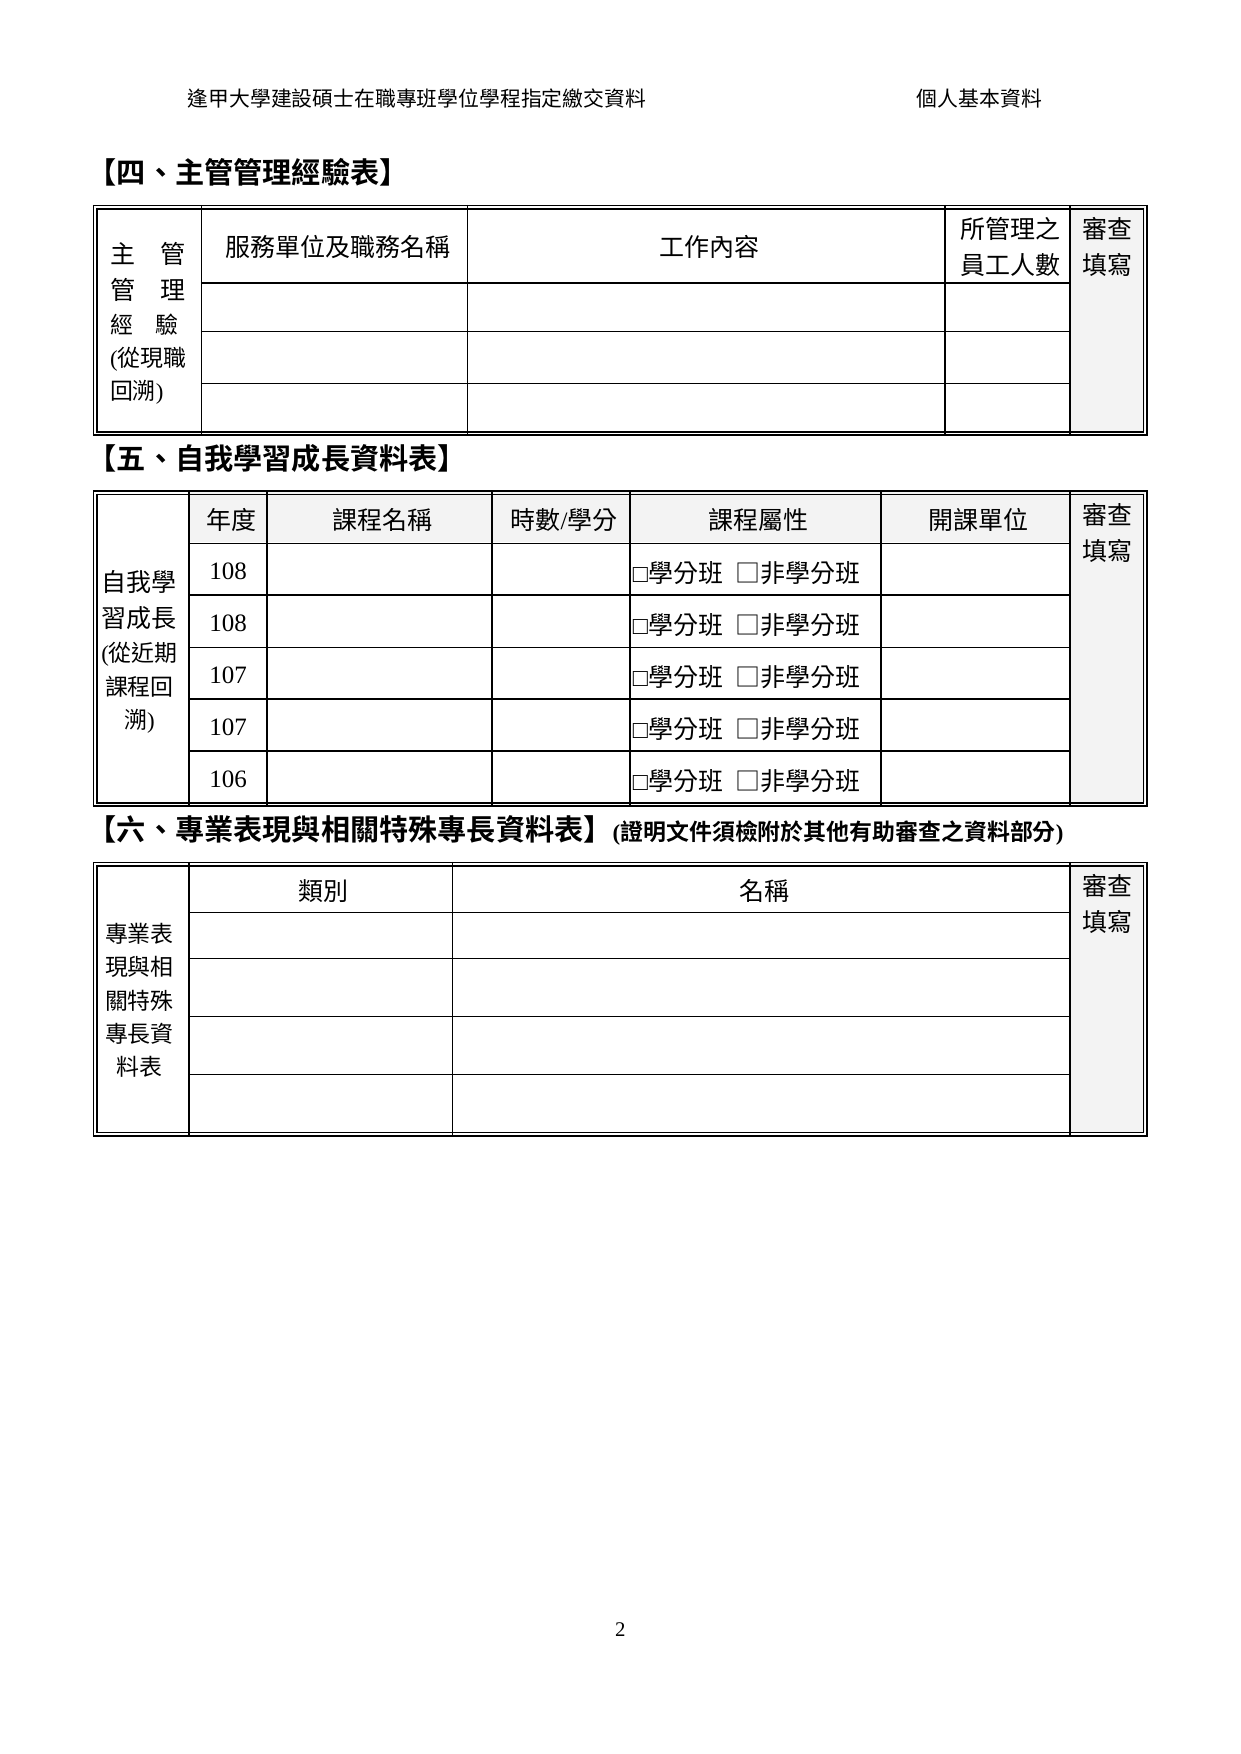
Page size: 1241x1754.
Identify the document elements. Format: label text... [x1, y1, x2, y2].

table_header 時數/學分 [493, 495, 629, 542]
table_cell [882, 752, 1069, 802]
table_header 自我學習成長(從近期課程回溯) [98, 495, 188, 802]
table_cell □學分班 □非學分班 [631, 596, 880, 646]
text 【五、自我學習成長資料表】 [87, 436, 1100, 478]
table_header 開課單位 [882, 495, 1069, 542]
table_cell [190, 959, 452, 1016]
table_header 課程屬性 [631, 495, 880, 542]
text 【六、專業表現與相關特殊專長資料表】(證明文件須檢附於其他有助審查之資料部分) [87, 807, 1100, 849]
table_cell [202, 332, 467, 382]
table_header 課程名稱 [268, 495, 491, 542]
table_cell 108 [190, 544, 266, 594]
table_cell [268, 700, 491, 750]
table_cell [268, 544, 491, 594]
table_cell □學分班 □非學分班 [631, 700, 880, 750]
table_cell [946, 332, 1069, 382]
table_cell [453, 1075, 1069, 1132]
table_cell [493, 648, 629, 698]
table_cell [493, 544, 629, 594]
table_cell [268, 752, 491, 802]
table_header 名稱 [453, 867, 1069, 912]
text 【四、主管管理經驗表】 [87, 150, 1100, 192]
table_cell 107 [190, 700, 266, 750]
table_cell [468, 384, 944, 431]
table_cell [268, 596, 491, 646]
table_cell [493, 700, 629, 750]
table_cell [202, 284, 467, 331]
table_cell [493, 752, 629, 802]
table_header 主 管 管 理 經 驗 (從現職回溯) [98, 210, 201, 431]
table_cell □學分班 □非學分班 [631, 648, 880, 698]
table_cell [453, 1017, 1069, 1074]
table_header 年度 [190, 495, 266, 542]
table_cell [946, 384, 1069, 431]
table_header 審查填寫 [1071, 867, 1143, 1132]
table_cell 108 [190, 596, 266, 646]
table_header 類別 [190, 867, 452, 912]
table_cell [882, 648, 1069, 698]
table_cell [493, 596, 629, 646]
table_cell 107 [190, 648, 266, 698]
table_cell [882, 700, 1069, 750]
table_cell [190, 913, 452, 958]
table_cell [468, 332, 944, 382]
table_cell [202, 384, 467, 431]
table_cell [268, 648, 491, 698]
table_cell [453, 913, 1069, 958]
table_cell 106 [190, 752, 266, 802]
table_cell [190, 1017, 452, 1074]
table_header 服務單位及職務名稱 [202, 210, 467, 282]
table_header 審查填寫 [1071, 210, 1143, 431]
table_cell [946, 284, 1069, 331]
table_header 審查填寫 [1071, 495, 1143, 802]
table_cell [453, 959, 1069, 1016]
table_header 工作內容 [468, 210, 944, 282]
table_cell [468, 284, 944, 331]
table_cell [190, 1075, 452, 1132]
table_cell [882, 596, 1069, 646]
table_header 所管理之 員工人數 [946, 210, 1069, 282]
table_cell □學分班 □非學分班 [631, 544, 880, 594]
table_cell □學分班 □非學分班 [631, 752, 880, 802]
table_cell [882, 544, 1069, 594]
table_header 專業表現與相關特殊專長資料表 [98, 867, 188, 1132]
